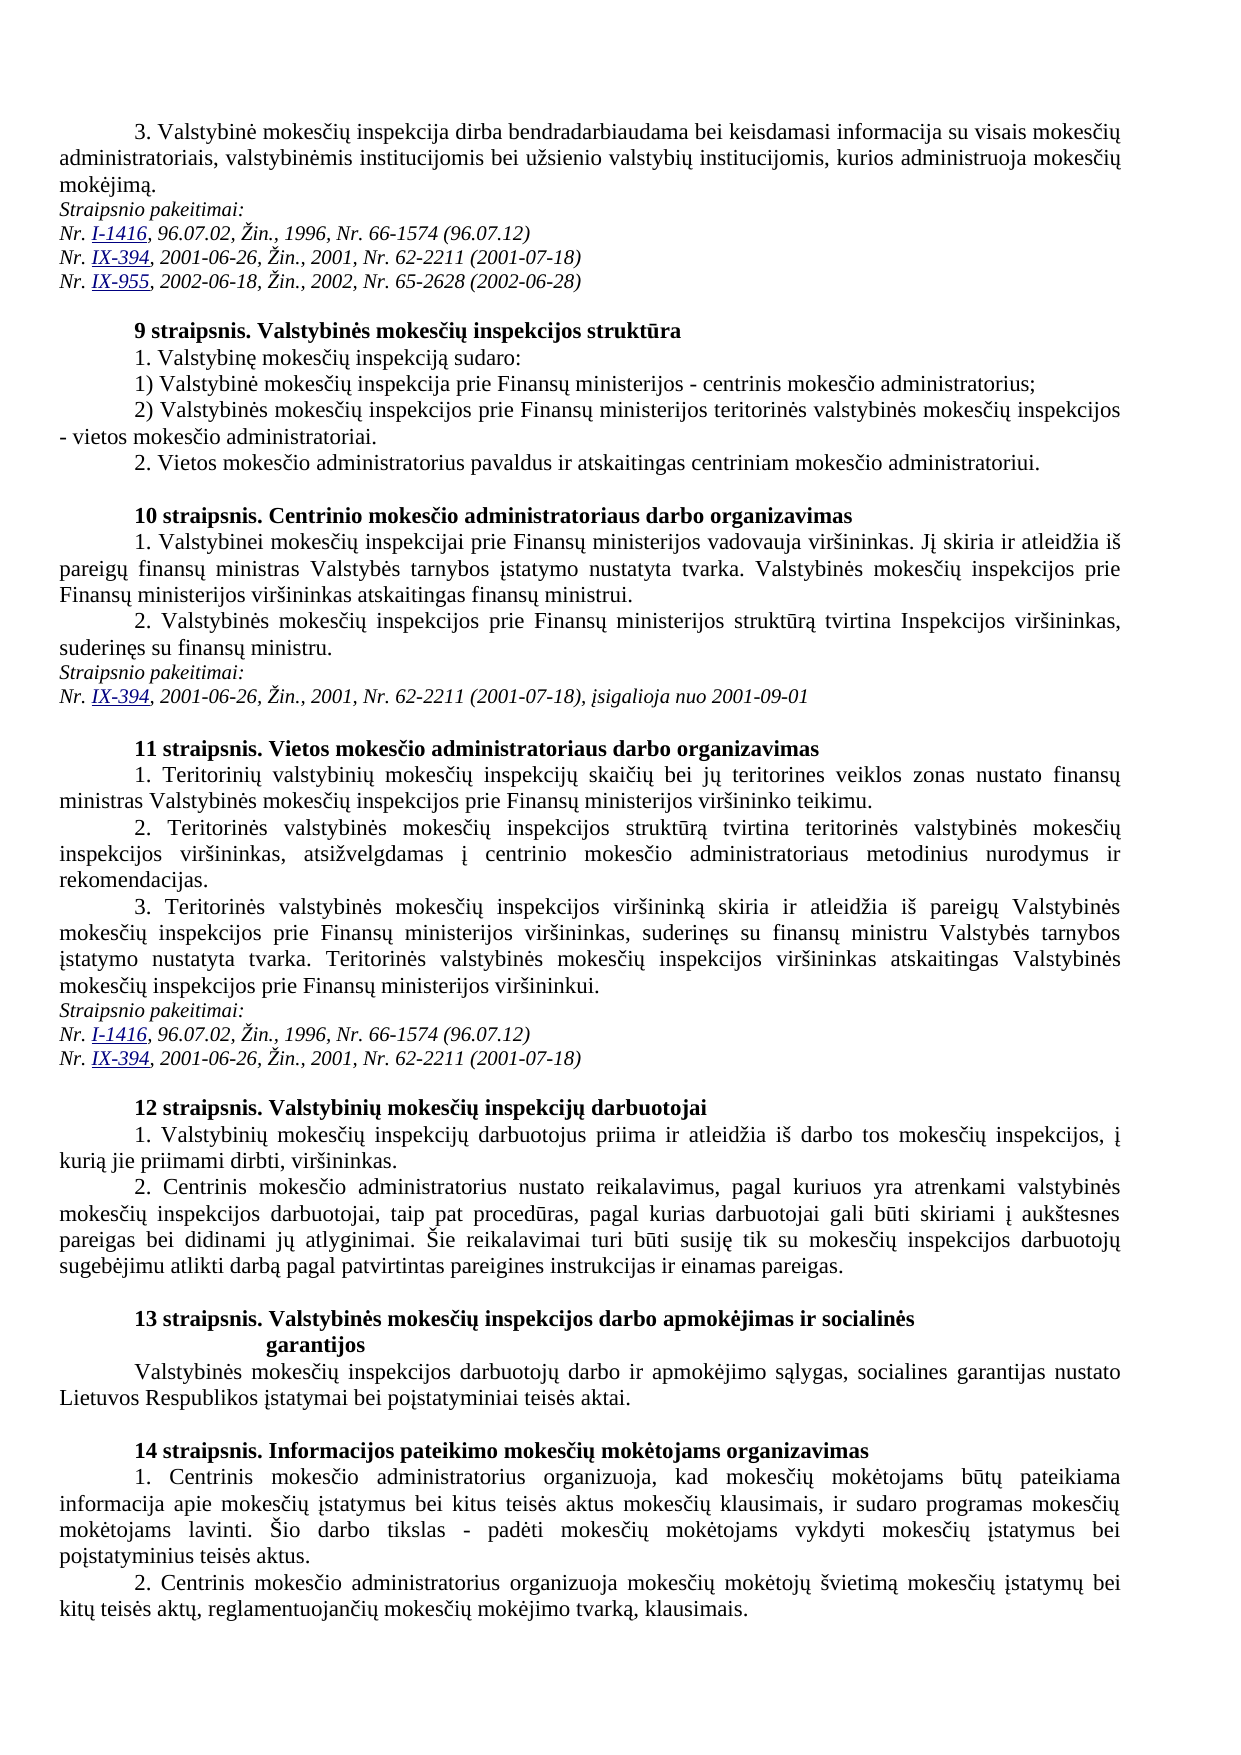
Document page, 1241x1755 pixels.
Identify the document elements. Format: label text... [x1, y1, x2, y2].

text 1. Valstybinę mokesčių inspekciją sudaro: [59, 344, 1122, 370]
text 11 straipsnis. Vietos mokesčio administratoriaus darbo organizavimas [59, 734, 1122, 761]
text 10 straipsnis. Centrinio mokesčio administratoriaus darbo organizavimas [59, 502, 1122, 528]
text 1) Valstybinė mokesčių inspekcija prie Finansų ministerijos - centrinis mokesčio administratorius; [59, 370, 1122, 397]
text 2. Vietos mokesčio administratorius pavaldus ir atskaitingas centriniam mokesčio administratoriui. [59, 449, 1122, 476]
text 3. Valstybinė mokesčių inspekcija dirba bendradarbiaudama bei keisdamasi informacija su visais mokesčių administratoriais, valstybinėmis institucijomis bei užsienio valstybių institucijomis, kurios administruoja mokesčių mokėjimą. [59, 118, 1122, 197]
text 1. Valstybinei mokesčių inspekcijai prie Finansų ministerijos vadovauja viršininkas. Jį skiria ir atleidžia iš pareigų finansų ministras Valstybės tarnybos įstatymo nustatyta tvarka. Valstybinės mokesčių inspekcijos prie Finansų ministerijos viršininkas atskaitingas finansų ministrui. [59, 528, 1122, 607]
text 3. Teritorinės valstybinės mokesčių inspekcijos viršininką skiria ir atleidžia iš pareigų Valstybinės mokesčių inspekcijos prie Finansų ministerijos viršininkas, suderinęs su finansų ministru Valstybės tarnybos įstatymo nustatyta tvarka. Teritorinės valstybinės mokesčių inspekcijos viršininkas atskaitingas Valstybinės mokesčių inspekcijos prie Finansų ministerijos viršininkui. [59, 893, 1122, 998]
text Nr. IX-394, 2001-06-26, Žin., 2001, Nr. 62-2211 (2001-07-18) [59, 1046, 1122, 1070]
text Nr. IX-394, 2001-06-26, Žin., 2001, Nr. 62-2211 (2001-07-18) [59, 245, 1122, 269]
text Straipsnio pakeitimai: [59, 660, 1122, 684]
text Straipsnio pakeitimai: [59, 998, 1122, 1022]
text Straipsnio pakeitimai: [59, 197, 1122, 221]
text 1. Teritorinių valstybinių mokesčių inspekcijų skaičių bei jų teritorines veiklos zonas nustato finansų ministras Valstybinės mokesčių inspekcijos prie Finansų ministerijos viršininko teikimu. [59, 761, 1122, 814]
text 2. Valstybinės mokesčių inspekcijos prie Finansų ministerijos struktūrą tvirtina Inspekcijos viršininkas, suderinęs su finansų ministru. [59, 607, 1122, 660]
text 2) Valstybinės mokesčių inspekcijos prie Finansų ministerijos teritorinės valstybinės mokesčių inspekcijos - vietos mokesčio administratoriai. [59, 397, 1122, 449]
text 2. Centrinis mokesčio administratorius organizuoja mokesčių mokėtojų švietimą mokesčių įstatymų bei kitų teisės aktų, reglamentuojančių mokesčių mokėjimo tvarką, klausimais. [59, 1569, 1122, 1621]
text 1. Valstybinių mokesčių inspekcijų darbuotojus priima ir atleidžia iš darbo tos mokesčių inspekcijos, į kurią jie priimami dirbti, viršininkas. [59, 1121, 1122, 1173]
text 9 straipsnis. Valstybinės mokesčių inspekcijos struktūra [59, 317, 1122, 344]
text garantijos [59, 1332, 1122, 1358]
text Nr. IX-955, 2002-06-18, Žin., 2002, Nr. 65-2628 (2002-06-28) [59, 269, 1122, 293]
text Nr. I-1416, 96.07.02, Žin., 1996, Nr. 66-1574 (96.07.12) [59, 1022, 1122, 1046]
text Nr. I-1416, 96.07.02, Žin., 1996, Nr. 66-1574 (96.07.12) [59, 221, 1122, 245]
text 1. Centrinis mokesčio administratorius organizuoja, kad mokesčių mokėtojams būtų pateikiama informacija apie mokesčių įstatymus bei kitus teisės aktus mokesčių klausimais, ir sudaro programas mokesčių mokėtojams lavinti. Šio darbo tikslas - padėti mokesčių mokėtojams vykdyti mokesčių įstatymus bei poįstatyminius teisės aktus. [59, 1463, 1122, 1569]
text Nr. IX-394, 2001-06-26, Žin., 2001, Nr. 62-2211 (2001-07-18), įsigalioja nuo 2001-09-01 [59, 684, 1122, 708]
text 2. Teritorinės valstybinės mokesčių inspekcijos struktūrą tvirtina teritorinės valstybinės mokesčių inspekcijos viršininkas, atsižvelgdamas į centrinio mokesčio administratoriaus metodinius nurodymus ir rekomendacijas. [59, 814, 1122, 893]
text 12 straipsnis. Valstybinių mokesčių inspekcijų darbuotojai [59, 1094, 1122, 1121]
text 2. Centrinis mokesčio administratorius nustato reikalavimus, pagal kuriuos yra atrenkami valstybinės mokesčių inspekcijos darbuotojai, taip pat procedūras, pagal kurias darbuotojai gali būti skiriami į aukštesnes pareigas bei didinami jų atlyginimai. Šie reikalavimai turi būti susiję tik su mokesčių inspekcijos darbuotojų sugebėjimu atlikti darbą pagal patvirtintas pareigines instrukcijas ir einamas pareigas. [59, 1173, 1122, 1279]
text Valstybinės mokesčių inspekcijos darbuotojų darbo ir apmokėjimo sąlygas, socialines garantijas nustato Lietuvos Respublikos įstatymai bei poįstatyminiai teisės aktai. [59, 1358, 1122, 1411]
text 13 straipsnis. Valstybinės mokesčių inspekcijos darbo apmokėjimas ir socialinės [59, 1305, 1122, 1332]
text 14 straipsnis. Informacijos pateikimo mokesčių mokėtojams organizavimas [59, 1437, 1122, 1463]
